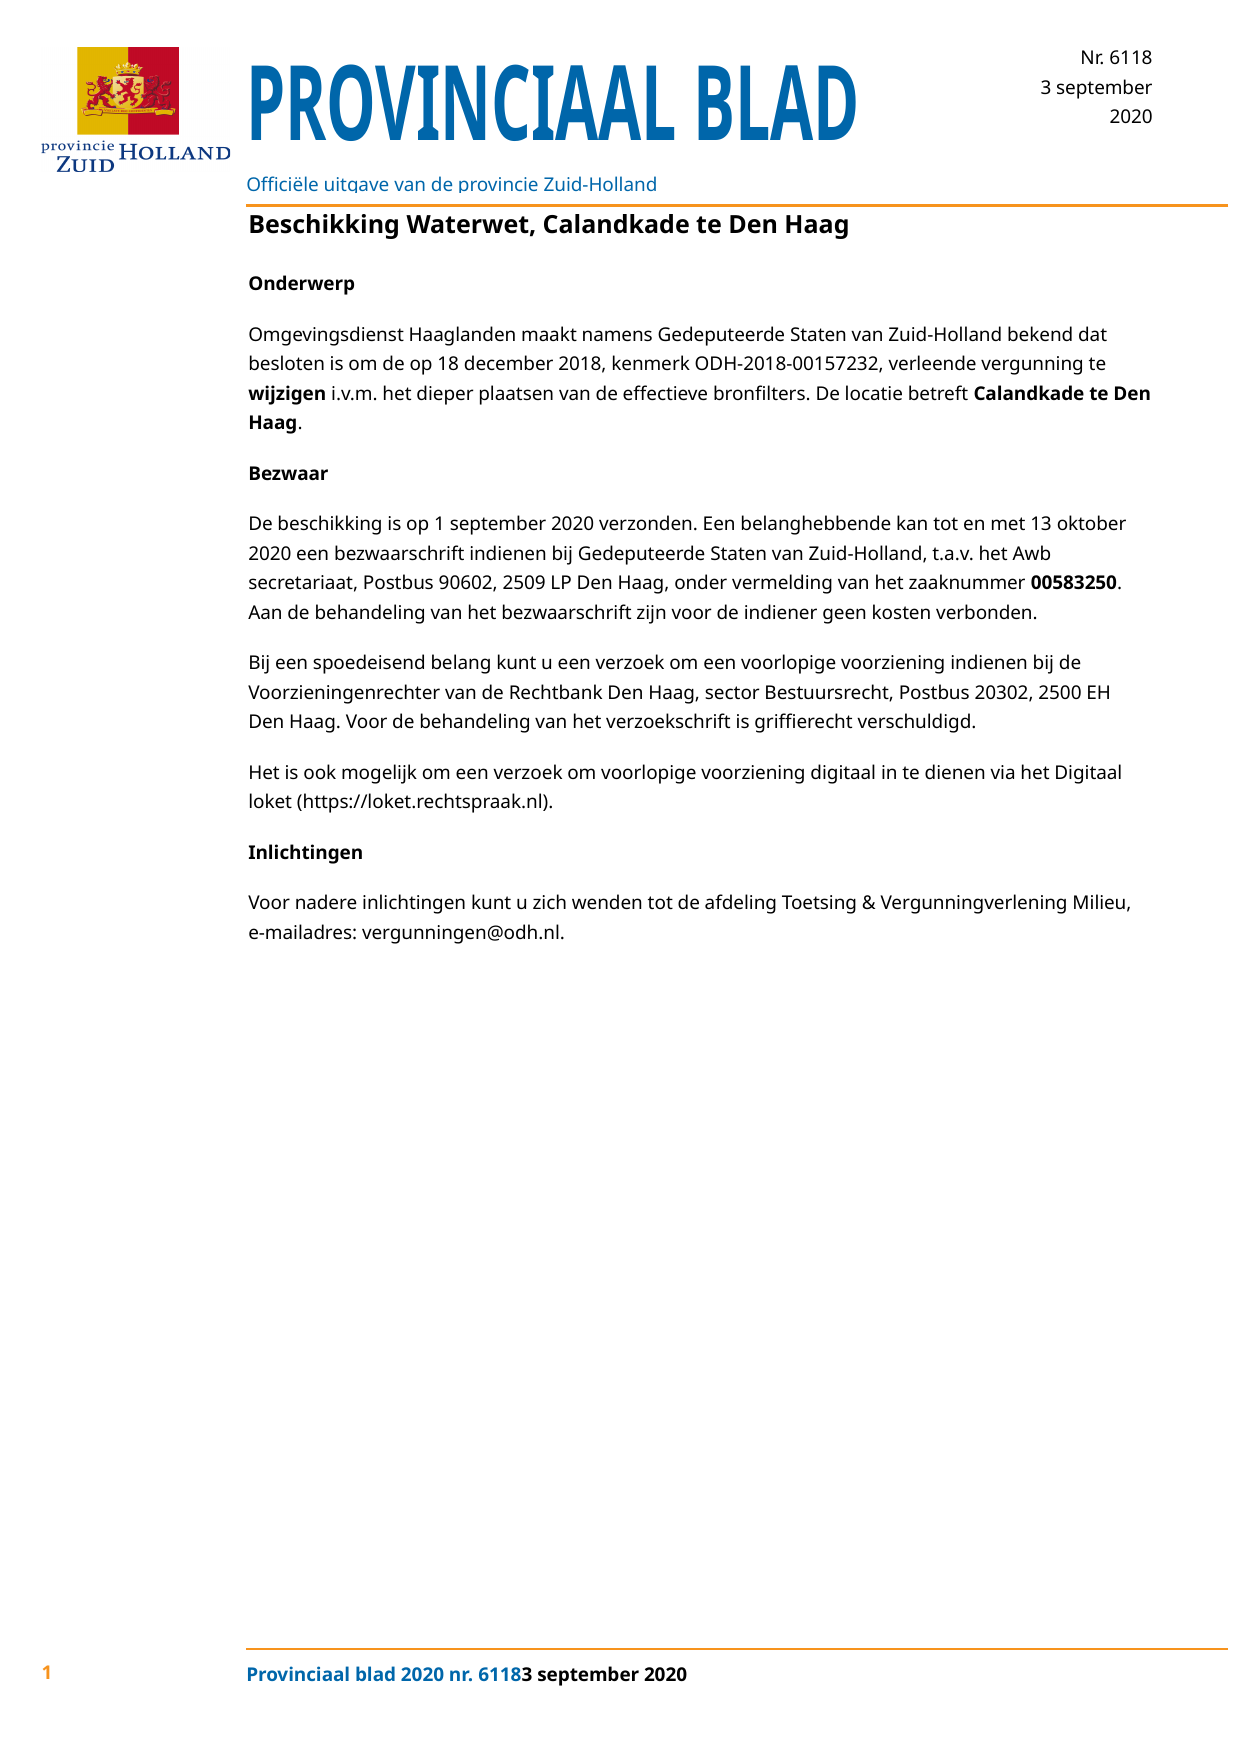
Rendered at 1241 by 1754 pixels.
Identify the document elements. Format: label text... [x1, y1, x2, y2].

picture [41, 47, 231, 172]
text Beschikking Waterwet, Calandkade te Den Haag [248, 207, 1152, 241]
text De beschikking is op 1 september 2020 verzonden. Een belanghebbende kan tot en met 13 oktober 2020 een bezwaarschrift indienen bij Gedeputeerde Staten van Zuid-Holland, t.a.v. het Awb secretariaat, Postbus 90602, 2509 LP Den Haag, onder vermelding van het zaaknummer 00583250. Aan de behandeling van het bezwaarschrift zijn voor de indiener geen kosten verbonden. [248, 510, 1152, 625]
text Het is ook mogelijk om een verzoek om voorlopige voorziening digitaal in te dienen via het Digitaal loket (https://loket.rechtspraak.nl). [248, 759, 1152, 814]
text Voor nadere inlichtingen kunt u zich wenden tot de afdeling Toetsing & Vergunningverlening Milieu, e-mailadres: vergunningen@odh.nl. [248, 889, 1152, 945]
text Bezwaar [248, 460, 1152, 486]
text Onderwerp [248, 270, 1152, 296]
text Bij een spoedeisend belang kunt u een verzoek om een voorlopige voorziening indienen bij de Voorzieningenrechter van de Rechtbank Den Haag, sector Bestuursrecht, Postbus 20302, 2500 EH Den Haag. Voor de behandeling van het verzoekschrift is griffierecht verschuldigd. [248, 649, 1152, 734]
text Omgevingsdienst Haaglanden maakt namens Gedeputeerde Staten van Zuid-Holland bekend dat besloten is om de op 18 december 2018, kenmerk ODH-2018-00157232, verleende vergunning te wijzigen i.v.m. het dieper plaatsen van de effectieve bronfilters. De locatie betreft Calandkade te Den Haag. [248, 321, 1152, 435]
text Inlichtingen [248, 839, 1152, 865]
